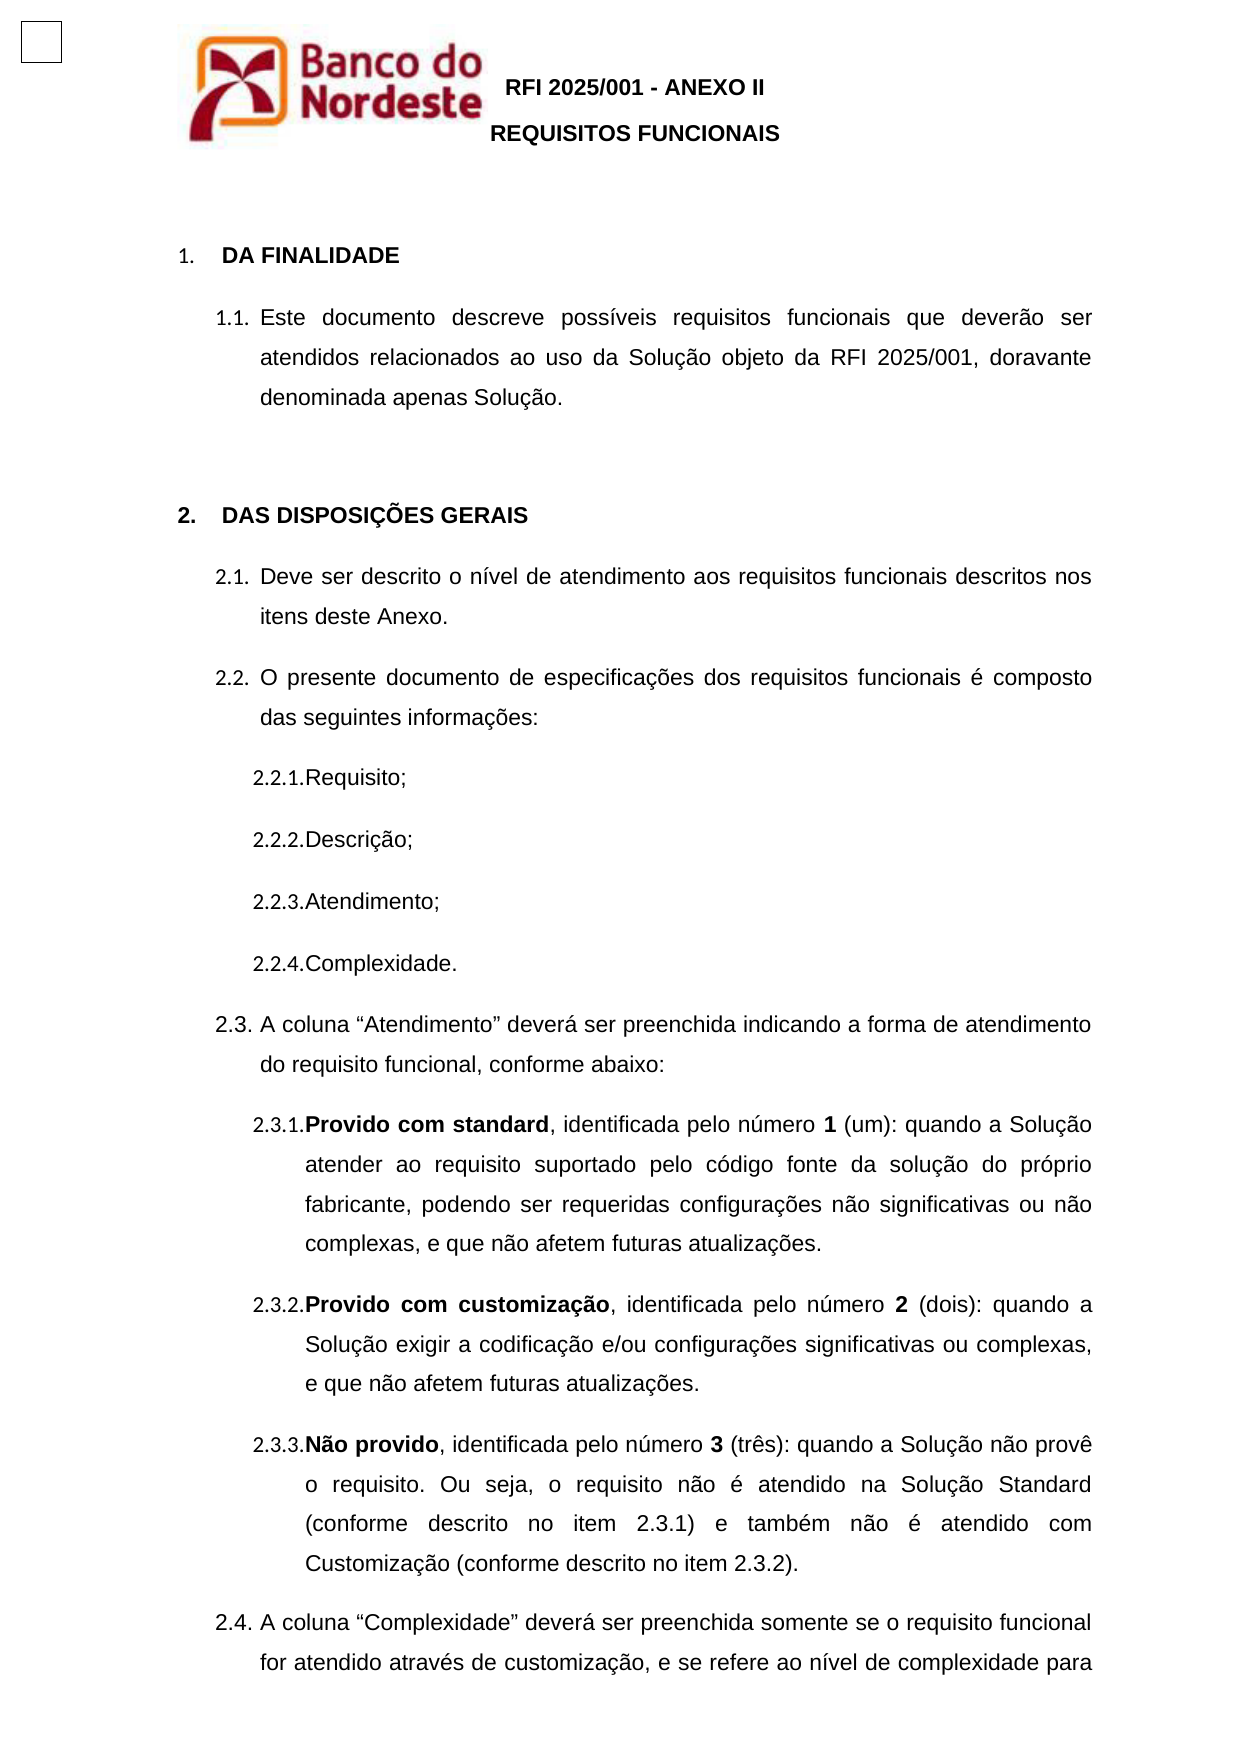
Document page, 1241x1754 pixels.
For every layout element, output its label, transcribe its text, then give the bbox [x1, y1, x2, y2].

list Descrição; [252, 825, 1092, 853]
list Provido com customização, identificada pelo número 2 (dois): quando a Solução exigir a codificação e/ou configurações significativas ou complexas, e que não afetem futuras atualizações. [252, 1290, 1092, 1397]
list Complexidade. [252, 949, 1092, 977]
list Provido com standard, identificada pelo número 1 (um): quando a Solução atender ao requisito suportado pelo código fonte da solução do próprio fabricante, podendo ser requeridas configurações não significativas ou não complexas, e que não afetem futuras atualizações. [252, 1110, 1092, 1257]
list O presente documento de especificações dos requisitos funcionais é composto das seguintes informações: [215, 663, 1092, 730]
list A coluna “Atendimento” deverá ser preenchida indicando a forma de atendimento do requisito funcional, conforme abaixo: [215, 1011, 1092, 1077]
list Este documento descreve possíveis requisitos funcionais que deverão ser atendidos relacionados ao uso da Solução objeto da RFI 2025/001, doravante denominada apenas Solução. [215, 303, 1092, 410]
list DA FINALIDADE [177, 241, 1092, 269]
list DAS DISPOSIÇÕES GERAIS [177, 502, 1092, 529]
list Atendimento; [252, 887, 1092, 915]
list Deve ser descrito o nível de atendimento aos requisitos funcionais descritos nos itens deste Anexo. [215, 562, 1092, 629]
list Requisito; [252, 763, 1092, 791]
list Não provido, identificada pelo número 3 (três): quando a Solução não provê o requisito. Ou seja, o requisito não é atendido na Solução Standard (conforme descrito no item 2.3.1) e também não é atendido com Customização (conforme descrito no item 2.3.2). [252, 1430, 1092, 1576]
list A coluna “Complexidade” deverá ser preenchida somente se o requisito funcional for atendido através de customização, e se refere ao nível de complexidade para [215, 1609, 1092, 1675]
list [22, 22, 61, 62]
